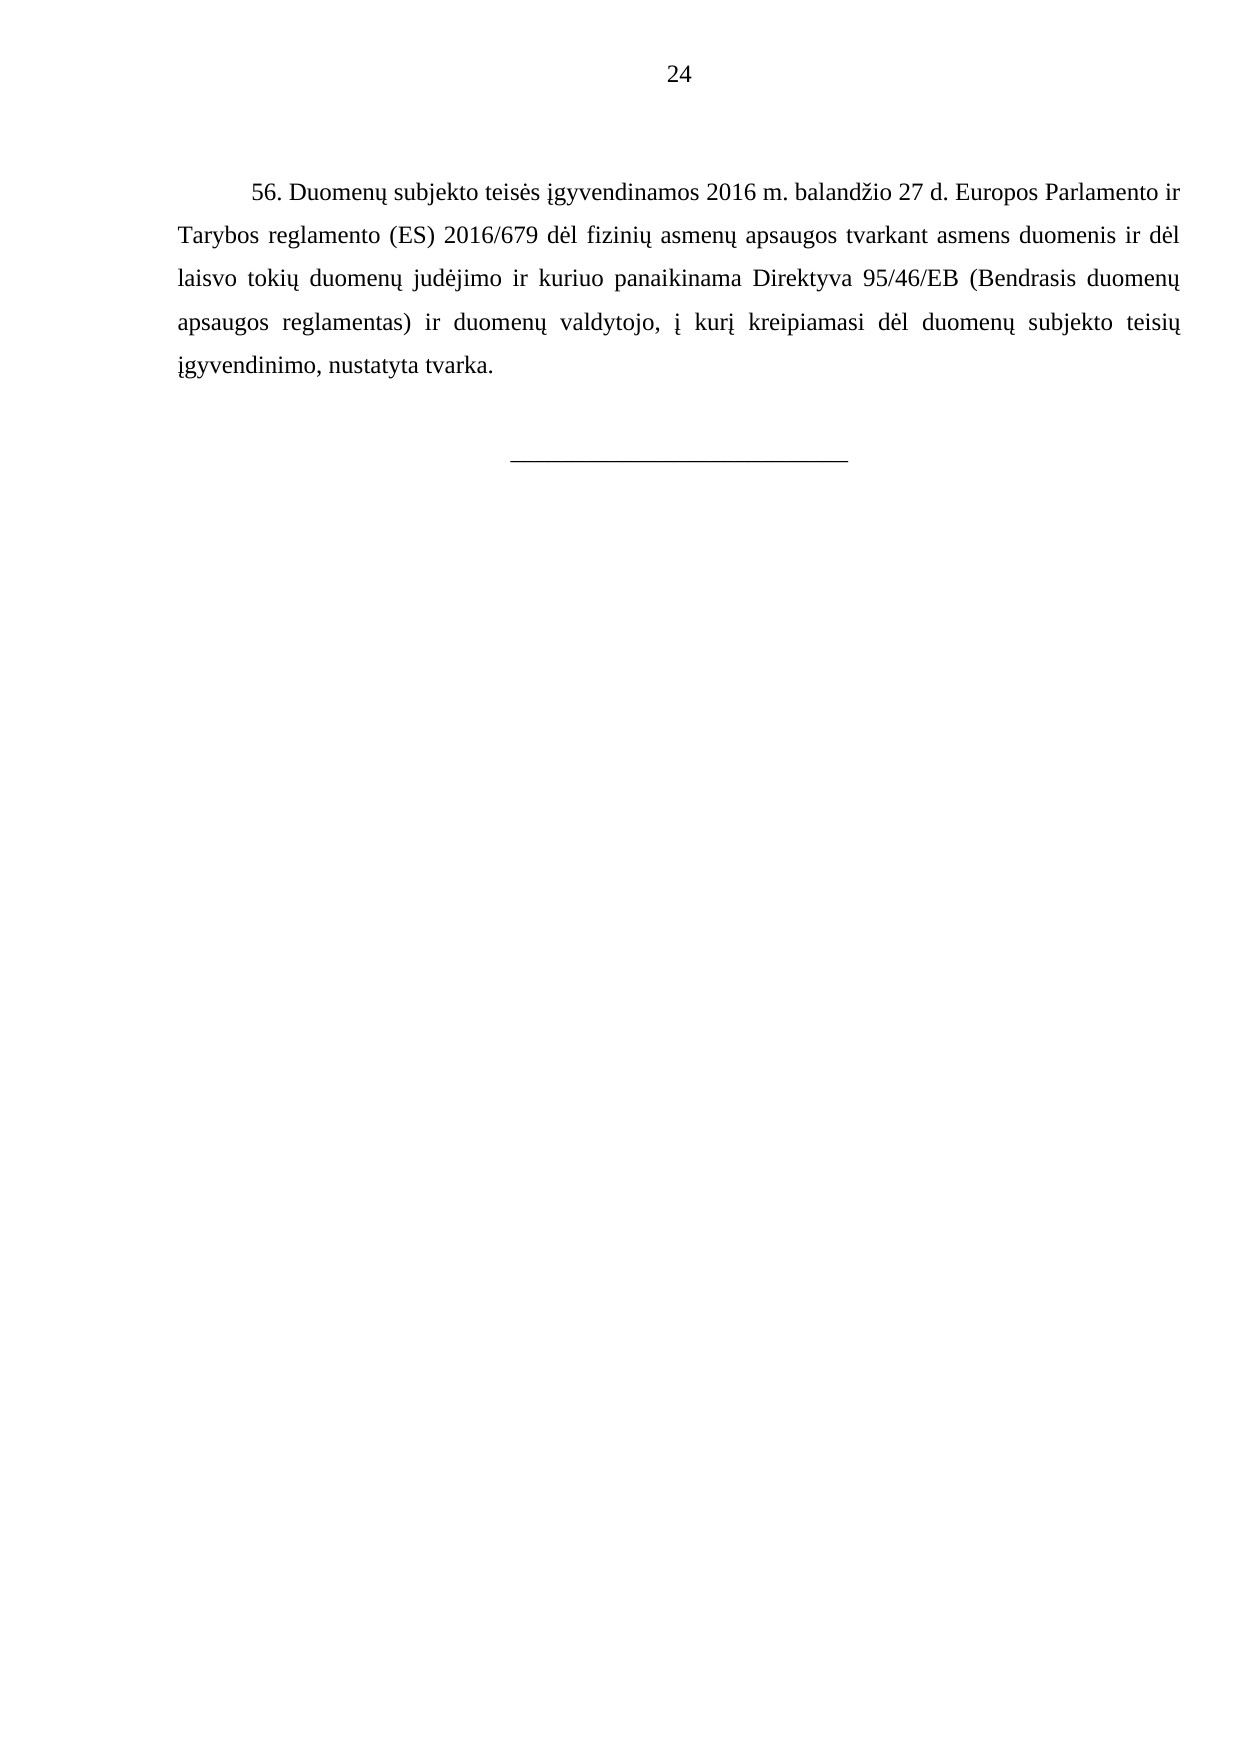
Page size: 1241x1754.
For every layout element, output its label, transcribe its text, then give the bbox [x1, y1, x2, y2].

text 56. Duomenų subjekto teisės įgyvendinamos 2016 m. balandžio 27 d. Europos Parlamento ir Tarybos reglamento (ES) 2016/679 dėl fizinių asmenų apsaugos tvarkant asmens duomenis ir dėl laisvo tokių duomenų judėjimo ir kuriuo panaikinama Direktyva 95/46/EB (Bendrasis duomenų apsaugos reglamentas) ir duomenų valdytojo, į kurį kreipiamasi dėl duomenų subjekto teisių įgyvendinimo, nustatyta tvarka. [177, 177, 1181, 378]
text ___________________________ [177, 436, 1181, 465]
